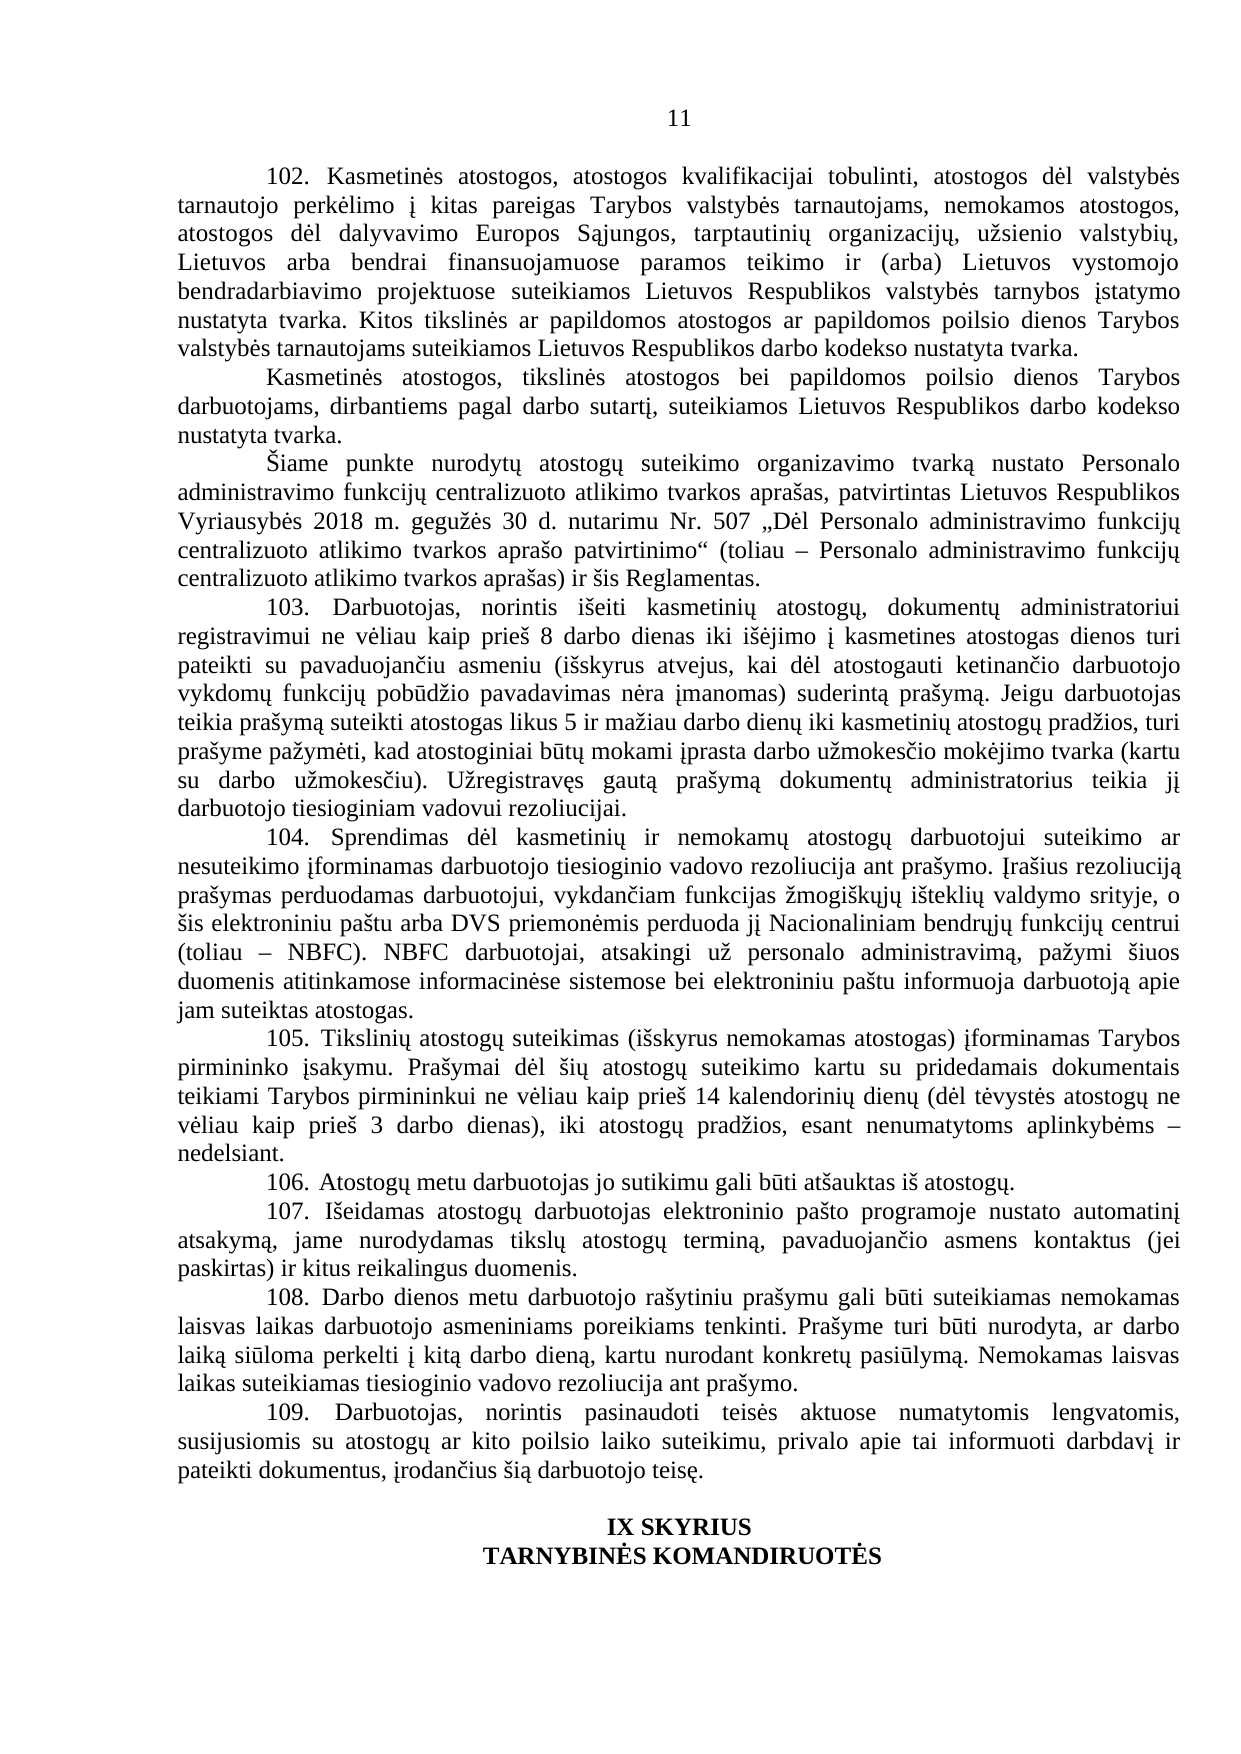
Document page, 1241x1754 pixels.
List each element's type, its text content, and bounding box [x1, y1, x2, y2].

text 102. Kasmetinės atostogos, atostogos kvalifikacijai tobulinti, atostogos dėl valstybės tarnautojo perkėlimo į kitas pareigas Tarybos valstybės tarnautojams, nemokamos atostogos, atostogos dėl dalyvavimo Europos Sąjungos, tarptautinių organizacijų, užsienio valstybių, Lietuvos arba bendrai finansuojamuose paramos teikimo ir (arba) Lietuvos vystomojo bendradarbiavimo projektuose suteikiamos Lietuvos Respublikos valstybės tarnybos įstatymo nustatyta tvarka. Kitos tikslinės ar papildomos atostogos ar papildomos poilsio dienos Tarybos valstybės tarnautojams suteikiamos Lietuvos Respublikos darbo kodekso nustatyta tvarka. [177, 161, 1181, 362]
text 108. Darbo dienos metu darbuotojo rašytiniu prašymu gali būti suteikiamas nemokamas laisvas laikas darbuotojo asmeniniams poreikiams tenkinti. Prašyme turi būti nurodyta, ar darbo laiką siūloma perkelti į kitą darbo dieną, kartu nurodant konkretų pasiūlymą. Nemokamas laisvas laikas suteikiamas tiesioginio vadovo rezoliucija ant prašymo. [177, 1282, 1181, 1397]
text 109. Darbuotojas, norintis pasinaudoti teisės aktuose numatytomis lengvatomis, susijusiomis su atostogų ar kito poilsio laiko suteikimu, privalo apie tai informuoti darbdavį ir pateikti dokumentus, įrodančius šią darbuotojo teisę. [177, 1397, 1181, 1483]
text 106. Atostogų metu darbuotojas jo sutikimu gali būti atšauktas iš atostogų. [177, 1167, 1181, 1196]
text Kasmetinės atostogos, tikslinės atostogos bei papildomos poilsio dienos Tarybos darbuotojams, dirbantiems pagal darbo sutartį, suteikiamos Lietuvos Respublikos darbo kodekso nustatyta tvarka. [177, 362, 1181, 448]
text 104. Sprendimas dėl kasmetinių ir nemokamų atostogų darbuotojui suteikimo ar nesuteikimo įforminamas darbuotojo tiesioginio vadovo rezoliucija ant prašymo. Įrašius rezoliuciją prašymas perduodamas darbuotojui, vykdančiam funkcijas žmogiškųjų išteklių valdymo srityje, o šis elektroniniu paštu arba DVS priemonėmis perduoda jį Nacionaliniam bendrųjų funkcijų centrui (toliau – NBFC). NBFC darbuotojai, atsakingi už personalo administravimą, pažymi šiuos duomenis atitinkamose informacinėse sistemose bei elektroniniu paštu informuoja darbuotoją apie jam suteiktas atostogas. [177, 822, 1181, 1023]
text Šiame punkte nurodytų atostogų suteikimo organizavimo tvarką nustato Personalo administravimo funkcijų centralizuoto atlikimo tvarkos aprašas, patvirtintas Lietuvos Respublikos Vyriausybės 2018 m. gegužės 30 d. nutarimu Nr. 507 „Dėl Personalo administravimo funkcijų centralizuoto atlikimo tvarkos aprašo patvirtinimo“ (toliau – Personalo administravimo funkcijų centralizuoto atlikimo tvarkos aprašas) ir šis Reglamentas. [177, 448, 1181, 592]
text 107. Išeidamas atostogų darbuotojas elektroninio pašto programoje nustato automatinį atsakymą, jame nurodydamas tikslų atostogų terminą, pavaduojančio asmens kontaktus (jei paskirtas) ir kitus reikalingus duomenis. [177, 1196, 1181, 1282]
text 103. Darbuotojas, norintis išeiti kasmetinių atostogų, dokumentų administratoriui registravimui ne vėliau kaip prieš 8 darbo dienas iki išėjimo į kasmetines atostogas dienos turi pateikti su pavaduojančiu asmeniu (išskyrus atvejus, kai dėl atostogauti ketinančio darbuotojo vykdomų funkcijų pobūdžio pavadavimas nėra įmanomas) suderintą prašymą. Jeigu darbuotojas teikia prašymą suteikti atostogas likus 5 ir mažiau darbo dienų iki kasmetinių atostogų pradžios, turi prašyme pažymėti, kad atostoginiai būtų mokami įprasta darbo užmokesčio mokėjimo tvarka (kartu su darbo užmokesčiu). Užregistravęs gautą prašymą dokumentų administratorius teikia jį darbuotojo tiesioginiam vadovui rezoliucijai. [177, 592, 1181, 822]
text TARNYBINĖS KOMANDIRUOTĖS [177, 1541, 1181, 1570]
text 105. Tikslinių atostogų suteikimas (išskyrus nemokamas atostogas) įforminamas Tarybos pirmininko įsakymu. Prašymai dėl šių atostogų suteikimo kartu su pridedamais dokumentais teikiami Tarybos pirmininkui ne vėliau kaip prieš 14 kalendorinių dienų (dėl tėvystės atostogų ne vėliau kaip prieš 3 darbo dienas), iki atostogų pradžios, esant nenumatytoms aplinkybėms – nedelsiant. [177, 1023, 1181, 1167]
text IX SKYRIUS [177, 1512, 1181, 1541]
